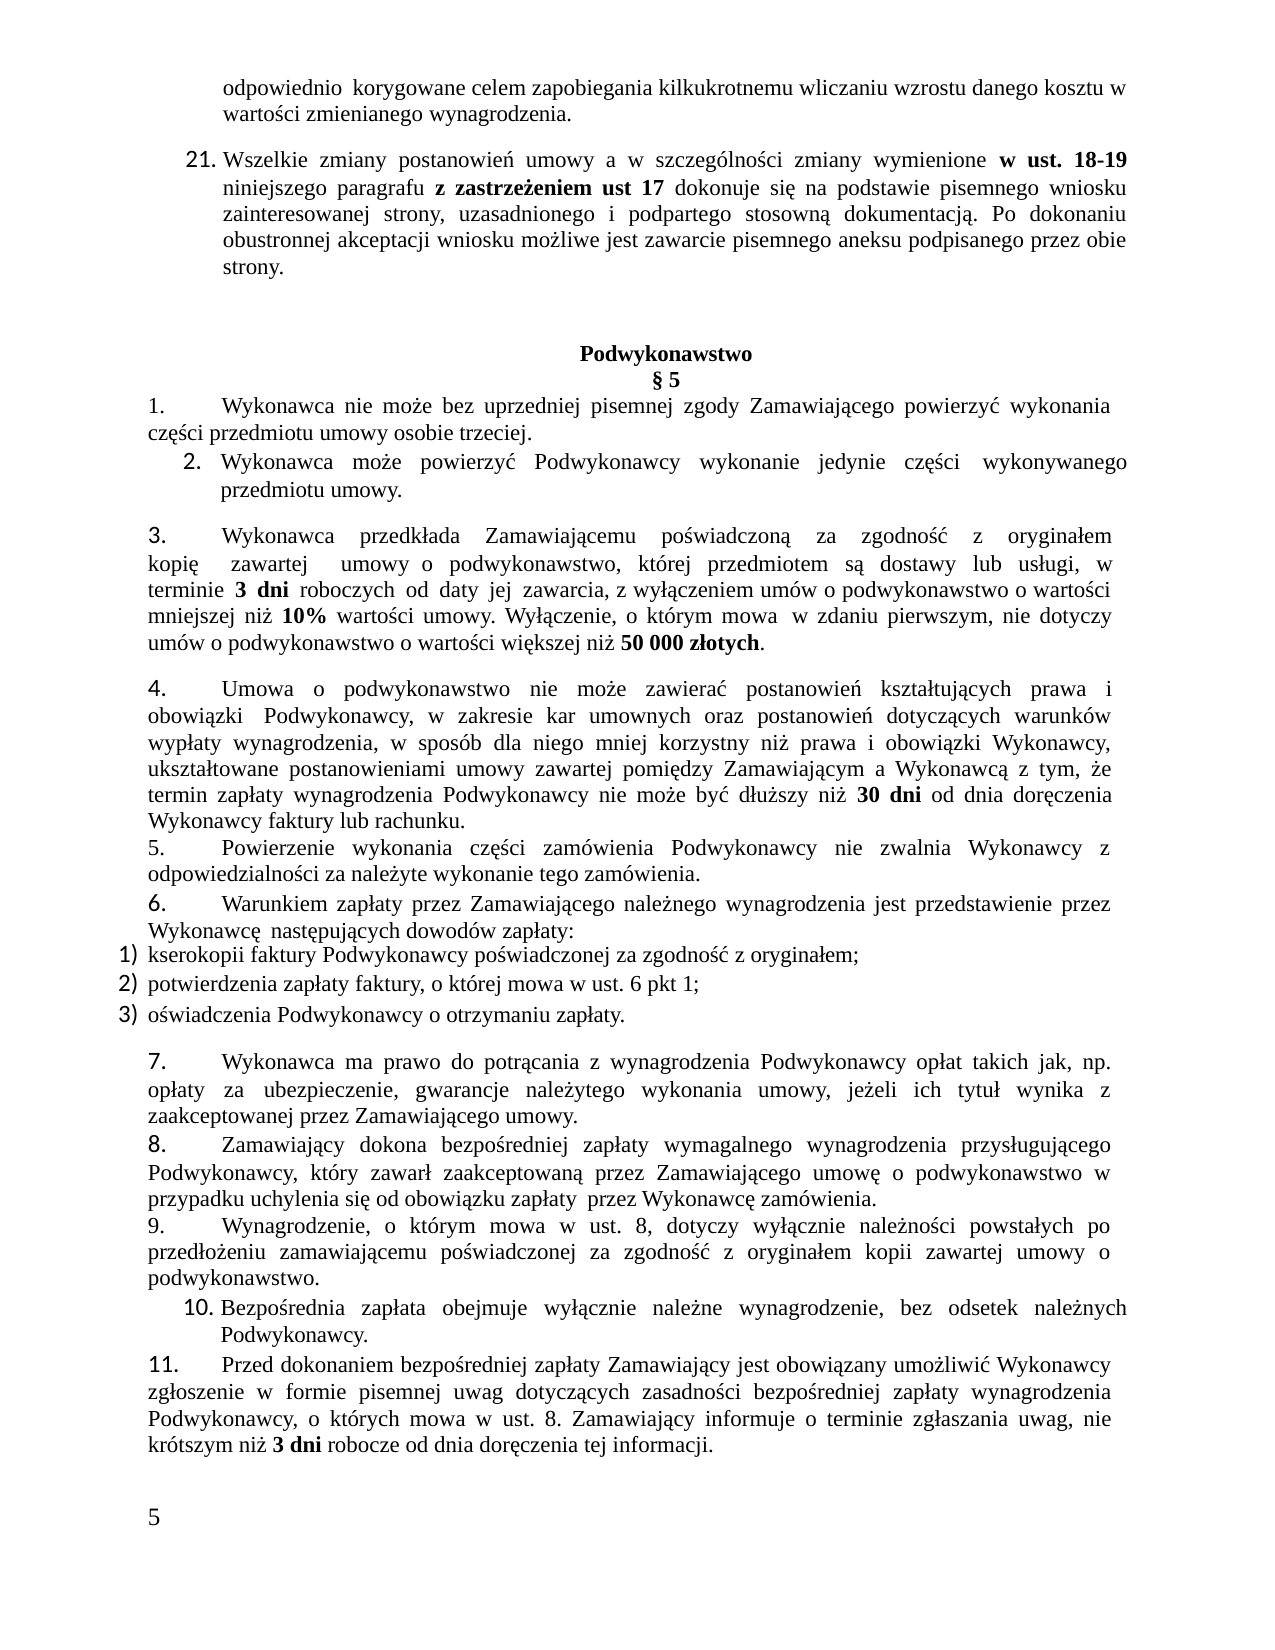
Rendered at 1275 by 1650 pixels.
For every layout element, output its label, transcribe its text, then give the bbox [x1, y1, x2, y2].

text Podwykonawstwo [306, 340, 1027, 366]
list Wykonawca nie może bez uprzedniej pisemnej zgody Zamawiającego powierzyć wykonania części przedmiotu umowy osobie trzeciej. [148, 393, 1112, 445]
list Powierzenie wykonania części zamówienia Podwykonawcy nie zwalnia Wykonawcy z odpowiedzialności za należyte wykonanie tego zamówienia. [148, 834, 1112, 887]
list Wykonawca może powierzyć Podwykonawcy wykonanie jedynie części wykonywanego przedmiotu umowy. [183, 445, 1127, 502]
list Wykonawca ma prawo do potrącania z wynagrodzenia Podwykonawcy opłat takich jak, np. opłaty za ubezpieczenie, gwarancje należytego wykonania umowy, jeżeli ich tytuł wynika z zaakceptowanej przez Zamawiającego umowy. [148, 1045, 1112, 1128]
text § 5 [306, 366, 1027, 393]
list odpowiednio korygowane celem zapobiegania kilkukrotnemu wliczaniu wzrostu danego kosztu w wartości zmienianego wynagrodzenia. [185, 74, 1127, 126]
list Wykonawca przedkłada Zamawiającemu poświadczoną za zgodność z oryginałem kopię zawartej umowy o podwykonawstwo, której przedmiotem są dostawy lub usługi, w terminie 3 dni roboczych od daty jej zawarcia, z wyłączeniem umów o podwykonawstwo o wartości mniejszej niż 10% wartości umowy. Wyłączenie, o którym mowa w zdaniu pierwszym, nie dotyczy umów o podwykonawstwo o wartości większej niż 50 000 złotych. [148, 519, 1113, 655]
list Wszelkie zmiany postanowień umowy a w szczególności zmiany wymienione w ust. 18-19 niniejszego paragrafu z zastrzeżeniem ust 17 dokonuje się na podstawie pisemnego wniosku zainteresowanej strony, uzasadnionego i podpartego stosowną dokumentacją. Po dokonaniu obustronnej akceptacji wniosku możliwe jest zawarcie pisemnego aneksu podpisanego przez obie strony. [185, 143, 1127, 279]
list Bezpośrednia zapłata obejmuje wyłącznie należne wynagrodzenie, bez odsetek należnych Podwykonawcy. [183, 1291, 1127, 1348]
list Przed dokonaniem bezpośredniej zapłaty Zamawiający jest obowiązany umożliwić Wykonawcy zgłoszenie w formie pisemnej uwag dotyczących zasadności bezpośredniej zapłaty wynagrodzenia Podwykonawcy, o których mowa w ust. 8. Zamawiający informuje o terminie zgłaszania uwag, nie krótszym niż 3 dni robocze od dnia doręczenia tej informacji. [148, 1348, 1113, 1457]
list Warunkiem zapłaty przez Zamawiającego należnego wynagrodzenia jest przedstawienie przez Wykonawcę następujących dowodów zapłaty: [148, 887, 1112, 943]
list Zamawiający dokona bezpośredniej zapłaty wymagalnego wynagrodzenia przysługującego Podwykonawcy, który zawarł zaakceptowaną przez Zamawiającego umowę o podwykonawstwo w przypadku uchylenia się od obowiązku zapłaty przez Wykonawcę zamówienia. [148, 1128, 1112, 1212]
list Wynagrodzenie, o którym mowa w ust. 8, dotyczy wyłącznie należności powstałych po przedłożeniu zamawiającemu poświadczonej za zgodność z oryginałem kopii zawartej umowy o podwykonawstwo. [148, 1212, 1112, 1291]
list potwierdzenia zapłaty faktury, o której mowa w ust. 6 pkt 1; [118, 967, 1127, 998]
list Umowa o podwykonawstwo nie może zawierać postanowień kształtujących prawa i obowiązki Podwykonawcy, w zakresie kar umownych oraz postanowień dotyczących warunków wypłaty wynagrodzenia, w sposób dla niego mniej korzystny niż prawa i obowiązki Wykonawcy, ukształtowane postanowieniami umowy zawartej pomiędzy Zamawiającym a Wykonawcą z tym, że termin zapłaty wynagrodzenia Podwykonawcy nie może być dłuższy niż 30 dni od dnia doręczenia Wykonawcy faktury lub rachunku. [148, 672, 1112, 834]
list oświadczenia Podwykonawcy o otrzymaniu zapłaty. [118, 998, 1127, 1028]
list kserokopii faktury Podwykonawcy poświadczonej za zgodność z oryginałem; [118, 943, 1127, 967]
